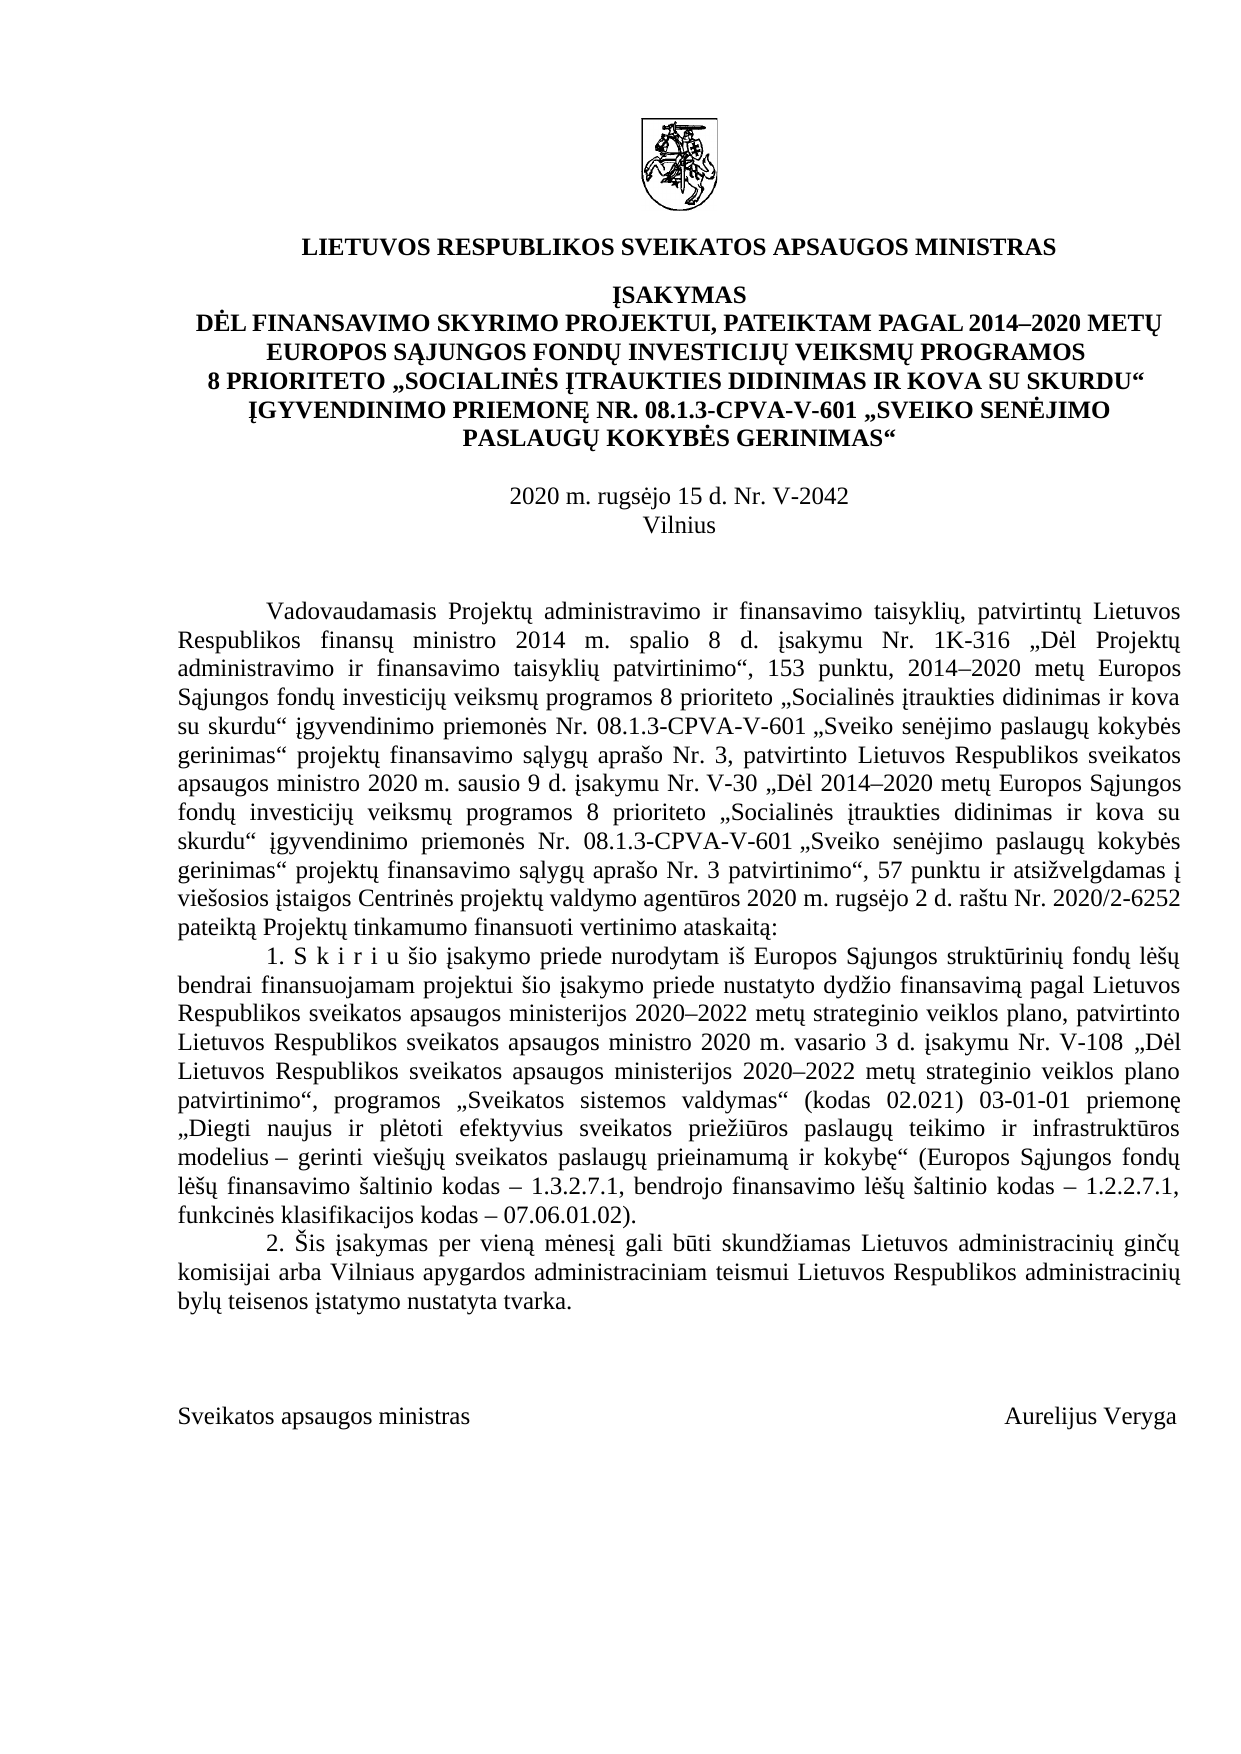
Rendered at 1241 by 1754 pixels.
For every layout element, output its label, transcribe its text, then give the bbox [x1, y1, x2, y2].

text ĮGYVENDINIMO PRIEMONĘ NR. 08.1.3-CPVA-V-601 „SVEIKO SENĖJIMO PASLAUGŲ KOKYBĖS GERINIMAS“ [177, 395, 1181, 452]
text ĮSAKYMAS [177, 280, 1181, 308]
text Sveikatos apsaugos ministras Aurelijus Veryga [177, 1401, 1181, 1430]
text 2. Šis įsakymas per vieną mėnesį gali būti skundžiamas Lietuvos administracinių ginčų komisijai arba Vilniaus apygardos administraciniam teismui Lietuvos Respublikos administracinių bylų teisenos įstatymo nustatyta tvarka. [177, 1228, 1181, 1315]
text 1. S k i r i u šio įsakymo priede nurodytam iš Europos Sąjungos struktūrinių fondų lėšų bendrai finansuojamam projektui šio įsakymo priede nustatyto dydžio finansavimą pagal Lietuvos Respublikos sveikatos apsaugos ministerijos 2020–2022 metų strateginio veiklos plano, patvirtinto Lietuvos Respublikos sveikatos apsaugos ministro 2020 m. vasario 3 d. įsakymu Nr. V-108 „Dėl Lietuvos Respublikos sveikatos apsaugos ministerijos 2020–2022 metų strateginio veiklos plano patvirtinimo“, programos „Sveikatos sistemos valdymas“ (kodas 02.021) 03-01-01 priemonę „Diegti naujus ir plėtoti efektyvius sveikatos priežiūros paslaugų teikimo ir infrastruktūros modelius – gerinti viešųjų sveikatos paslaugų prieinamumą ir kokybę“ (Europos Sąjungos fondų lėšų finansavimo šaltinio kodas – 1.3.2.7.1, bendrojo finansavimo lėšų šaltinio kodas – 1.2.2.7.1, funkcinės klasifikacijos kodas – 07.06.01.02). [177, 941, 1181, 1228]
text Vadovaudamasis Projektų administravimo ir finansavimo taisyklių, patvirtintų Lietuvos Respublikos finansų ministro 2014 m. spalio 8 d. įsakymu Nr. 1K-316 „Dėl Projektų administravimo ir finansavimo taisyklių patvirtinimo“, 153 punktu, 2014–2020 metų Europos Sąjungos fondų investicijų veiksmų programos 8 prioriteto „Socialinės įtraukties didinimas ir kova su skurdu“ įgyvendinimo priemonės Nr. 08.1.3-CPVA-V-601 „Sveiko senėjimo paslaugų kokybės gerinimas“ projektų finansavimo sąlygų aprašo Nr. 3, patvirtinto Lietuvos Respublikos sveikatos apsaugos ministro 2020 m. sausio 9 d. įsakymu Nr. V-30 „Dėl 2014–2020 metų Europos Sąjungos fondų investicijų veiksmų programos 8 prioriteto „Socialinės įtraukties didinimas ir kova su skurdu“ įgyvendinimo priemonės Nr. 08.1.3-CPVA-V-601 „Sveiko senėjimo paslaugų kokybės gerinimas“ projektų finansavimo sąlygų aprašo Nr. 3 patvirtinimo“, 57 punktu ir atsižvelgdamas į viešosios įstaigos Centrinės projektų valdymo agentūros 2020 m. rugsėjo 2 d. raštu Nr. 2020/2-6252 pateiktą Projektų tinkamumo finansuoti vertinimo ataskaitą: [177, 596, 1181, 941]
text LIETUVOS RESPUBLIKOS SVEIKATOS APSAUGOS MINISTRAS [177, 232, 1181, 261]
text Vilnius [177, 510, 1181, 538]
text 2020 m. rugsėjo 15 d. Nr. V-2042 [177, 481, 1181, 510]
text DĖL FINANSAVIMO SKYRIMO PROJEKTUI, PATEIKTAM PAGAL 2014–2020 METŲ EUROPOS SĄJUNGOS FONDŲ INVESTICIJŲ VEIKSMŲ PROGRAMOS 8 PRIORITETO „SOCIALINĖS ĮTRAUKTIES DIDINIMAS IR KOVA SU SKURDU“ [177, 308, 1181, 395]
